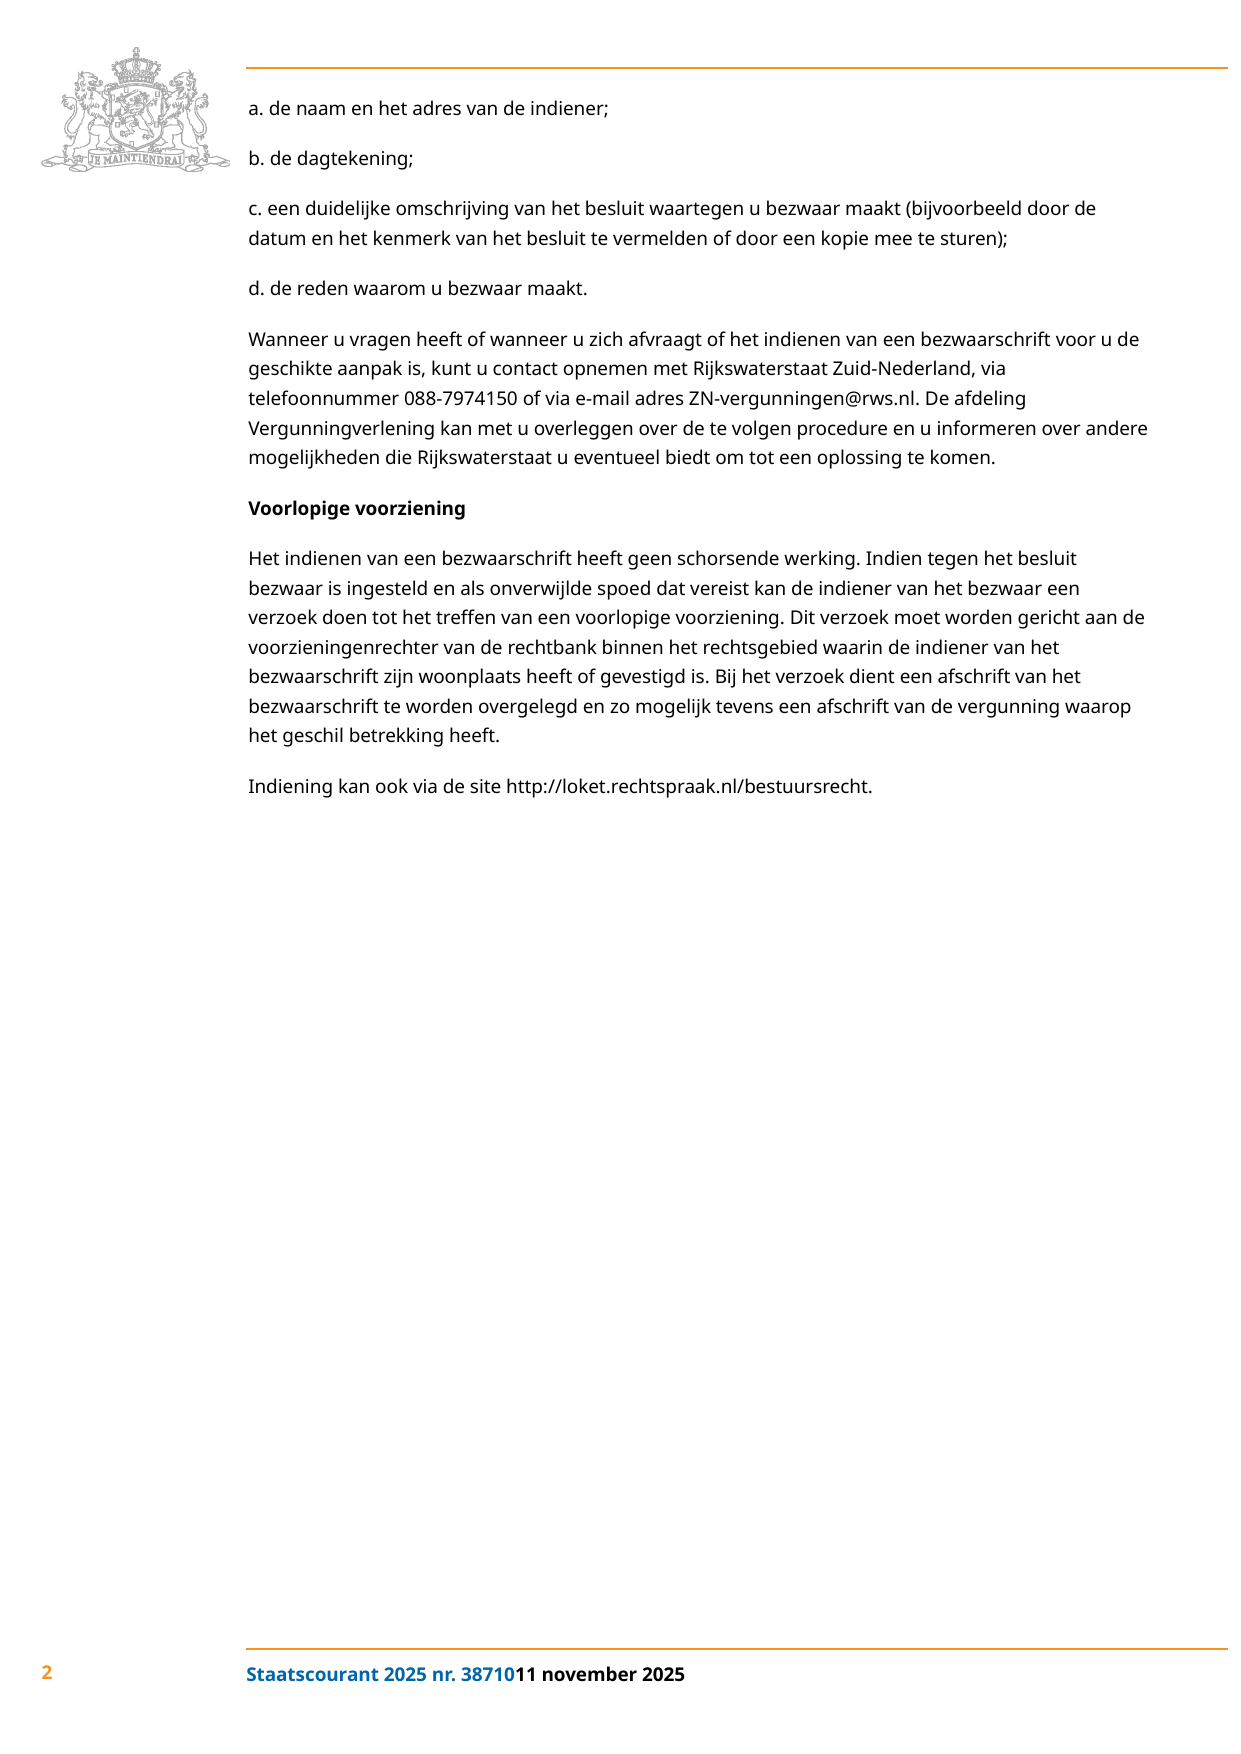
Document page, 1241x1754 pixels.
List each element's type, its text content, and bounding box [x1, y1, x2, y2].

text Indiening kan ook via de site http://loket.rechtspraak.nl/bestuursrecht. [248, 773, 1152, 799]
text d. de reden waarom u bezwaar maakt. [248, 276, 1152, 301]
text a. de naam en het adres van de indiener; [248, 95, 1152, 121]
text b. de dagtekening; [248, 145, 1152, 171]
text Het indienen van een bezwaarschrift heeft geen schorsende werking. Indien tegen het besluit bezwaar is ingesteld en als onverwijlde spoed dat vereist kan de indiener van het bezwaar een verzoek doen tot het treffen van een voorlopige voorziening. Dit verzoek moet worden gericht aan de voorzieningenrechter van de rechtbank binnen het rechtsgebied waarin de indiener van het bezwaarschrift zijn woonplaats heeft of gevestigd is. Bij het verzoek dient een afschrift van het bezwaarschrift te worden overgelegd en zo mogelijk tevens een afschrift van de vergunning waarop het geschil betrekking heeft. [248, 545, 1152, 748]
text Wanneer u vragen heeft of wanneer u zich afvraagt of het indienen van een bezwaarschrift voor u de geschikte aanpak is, kunt u contact opnemen met Rijkswaterstaat Zuid-Nederland, via telefoonnummer 088-7974150 of via e-mail adres ZN-vergunningen@rws.nl. De afdeling Vergunningverlening kan met u overleggen over de te volgen procedure en u informeren over andere mogelijkheden die Rijkswaterstaat u eventueel biedt om tot een oplossing te komen. [248, 326, 1152, 470]
picture [41, 47, 231, 172]
text Voorlopige voorziening [248, 495, 1152, 521]
text c. een duidelijke omschrijving van het besluit waartegen u bezwaar maakt (bijvoorbeeld door de datum en het kenmerk van het besluit te vermelden of door een kopie mee te sturen); [248, 196, 1152, 251]
